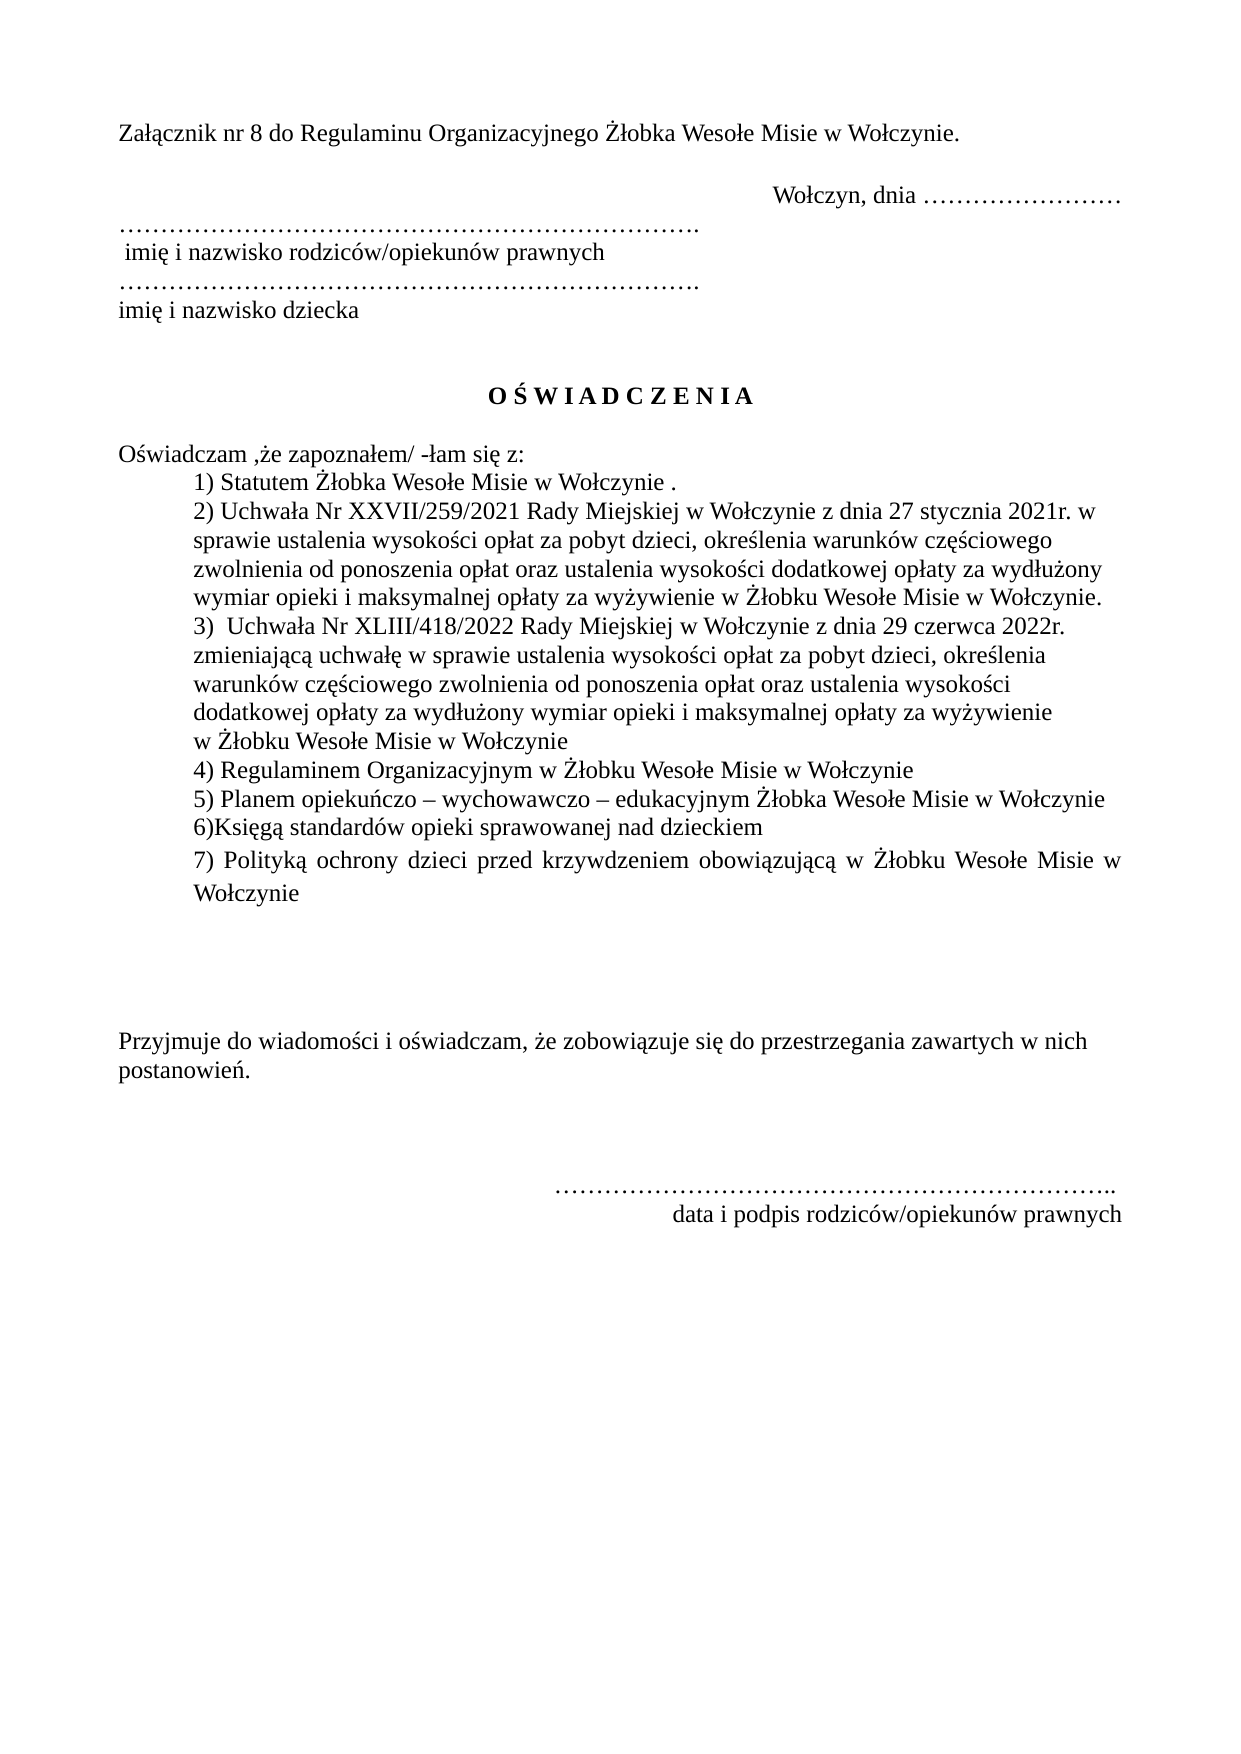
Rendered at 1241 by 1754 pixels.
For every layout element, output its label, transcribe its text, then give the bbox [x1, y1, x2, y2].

list 7) Polityką ochrony dzieci przed krzywdzeniem obowiązującą w Żłobku Wesołe Misie w Wołczynie [156, 845, 1122, 907]
text Przyjmuje do wiadomości i oświadczam, że zobowiązuje się do przestrzegania zawartych w nich postanowień. [118, 1026, 1122, 1084]
list w Żłobku Wesołe Misie w Wołczynie [156, 726, 1122, 755]
list 5) Planem opiekuńczo – wychowawczo – edukacyjnym Żłobka Wesołe Misie w Wołczynie [156, 784, 1122, 812]
text O Ś W I A D C Z E N I A [118, 381, 1122, 410]
text imię i nazwisko rodziców/opiekunów prawnych [118, 237, 1122, 266]
text Oświadczam ,że zapoznałem/ -łam się z: [118, 439, 1122, 467]
list 1) Statutem Żłobka Wesołe Misie w Wołczynie . [156, 467, 1122, 496]
text ……………………………………………………………. [118, 266, 1122, 295]
text data i podpis rodziców/opiekunów prawnych [118, 1199, 1122, 1228]
text ……………………………………………………………. [118, 209, 1122, 237]
text ………………………………………………………….. [118, 1170, 1122, 1199]
list 4) Regulaminem Organizacyjnym w Żłobku Wesołe Misie w Wołczynie [156, 755, 1122, 784]
text imię i nazwisko dziecka [118, 295, 1122, 324]
list 3) Uchwała Nr XLIII/418/2022 Rady Miejskiej w Wołczynie z dnia 29 czerwca 2022r. zmieniającą uchwałę w sprawie ustalenia wysokości opłat za pobyt dzieci, określenia warunków częściowego zwolnienia od ponoszenia opłat oraz ustalenia wysokości dodatkowej opłaty za wydłużony wymiar opieki i maksymalnej opłaty za wyżywienie [156, 611, 1122, 726]
text Wołczyn, dnia …………………… [118, 180, 1122, 209]
text Załącznik nr 8 do Regulaminu Organizacyjnego Żłobka Wesołe Misie w Wołczynie. [118, 118, 1122, 147]
list 6)Księgą standardów opieki sprawowanej nad dzieckiem [156, 812, 1122, 841]
list 2) Uchwała Nr XXVII/259/2021 Rady Miejskiej w Wołczynie z dnia 27 stycznia 2021r. w sprawie ustalenia wysokości opłat za pobyt dzieci, określenia warunków częściowego zwolnienia od ponoszenia opłat oraz ustalenia wysokości dodatkowej opłaty za wydłużony wymiar opieki i maksymalnej opłaty za wyżywienie w Żłobku Wesołe Misie w Wołczynie. [156, 496, 1122, 611]
